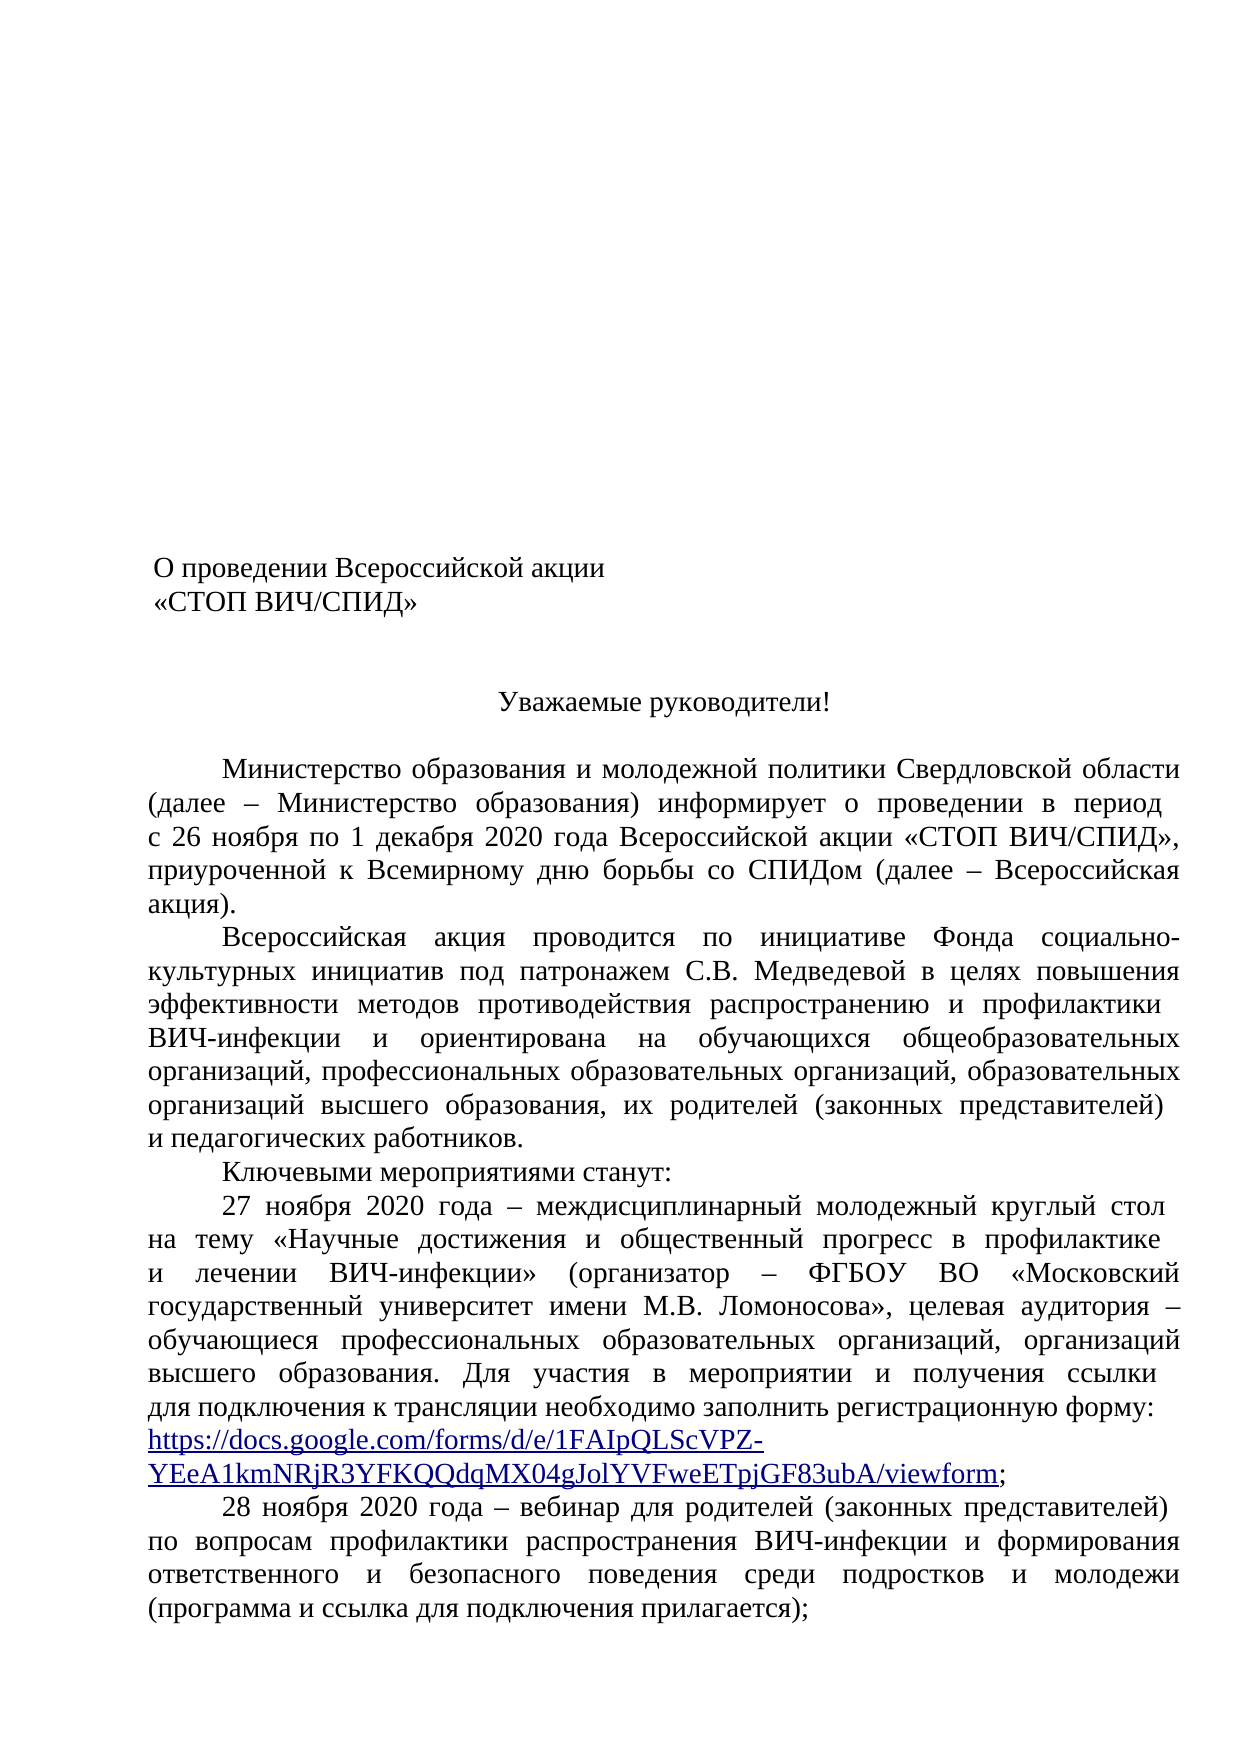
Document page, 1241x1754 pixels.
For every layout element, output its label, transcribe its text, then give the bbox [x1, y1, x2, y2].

text 28 ноября 2020 года – вебинар для родителей (законных представителей) по вопросам профилактики распространения ВИЧ-инфекции и формирования ответственного и безопасного поведения среди подростков и молодежи (программа и ссылка для подключения прилагается); [148, 1489, 1181, 1624]
text https://docs.google.com/forms/d/e/1FAIpQLScVPZ-YEeA1kmNRjR3YFKQQdqMX04gJolYVFweETpjGF83ubA/viewform; [148, 1422, 1181, 1489]
table_header О проведении Всероссийской акции «СТОП ВИЧ/СПИД» [148, 550, 646, 617]
text Всероссийская акция проводится по инициативе Фонда социально-культурных инициатив под патронажем С.В. Медведевой в целях повышения эффективности методов противодействия распространению и профилактики ВИЧ-инфекции и ориентирована на обучающихся общеобразовательных организаций, профессиональных образовательных организаций, образовательных организаций высшего образования, их родителей (законных представителей) и педагогических работников. [148, 919, 1181, 1154]
text Министерство образования и молодежной политики Свердловской области (далее – Министерство образования) информирует о проведении в период с 26 ноября по 1 декабря 2020 года Всероссийской акции «СТОП ВИЧ/СПИД», приуроченной к Всемирному дню борьбы со СПИДом (далее – Всероссийская акция). [148, 752, 1181, 919]
text Ключевыми мероприятиями станут: [148, 1154, 1181, 1188]
text Уважаемые руководители! [148, 684, 1181, 718]
text 27 ноября 2020 года – междисциплинарный молодежный круглый стол на тему «Научные достижения и общественный прогресс в профилактике и лечении ВИЧ-инфекции» (организатор – ФГБОУ ВО «Московский государственный университет имени М.В. Ломоносова», целевая аудитория – обучающиеся профессиональных образовательных организаций, организаций высшего образования. Для участия в мероприятии и получения ссылки для подключения к трансляции необходимо заполнить регистрационную форму: [148, 1188, 1181, 1422]
